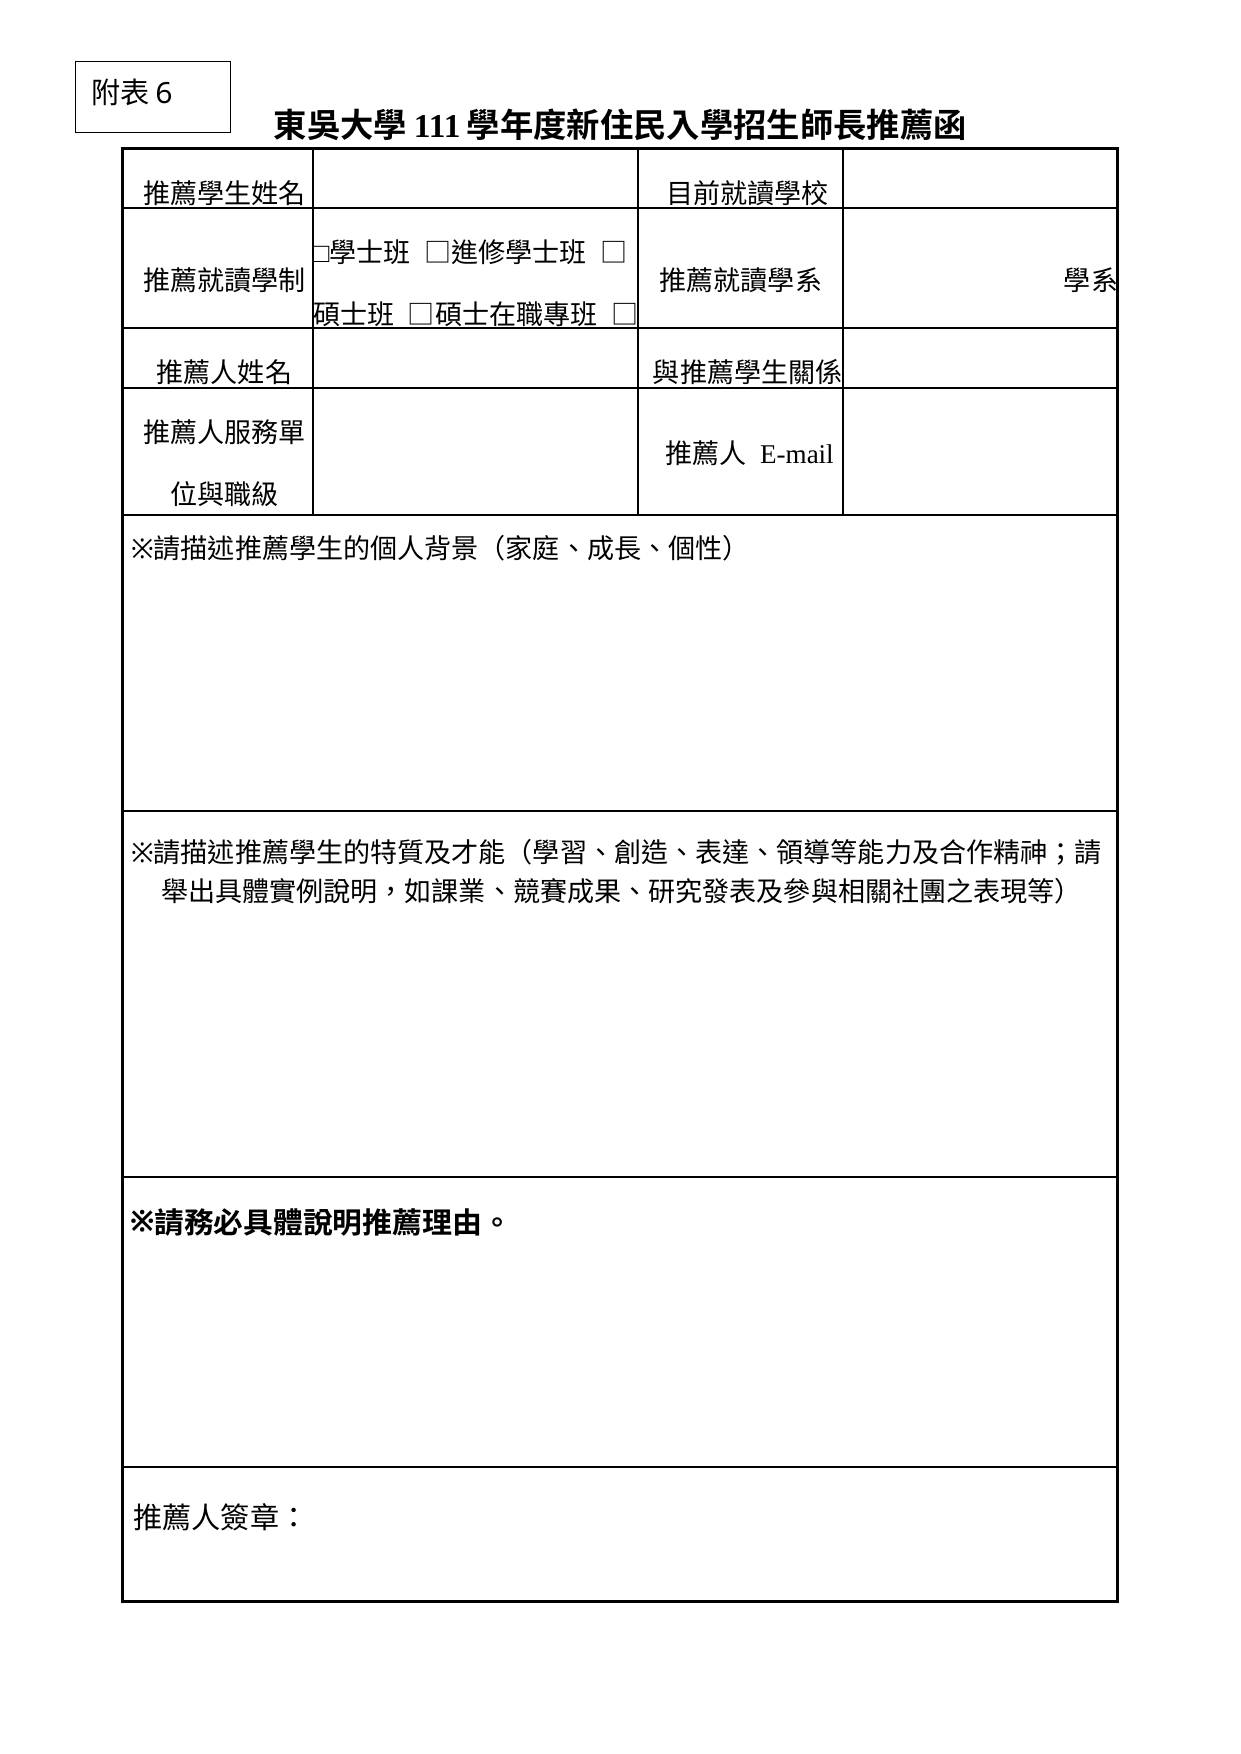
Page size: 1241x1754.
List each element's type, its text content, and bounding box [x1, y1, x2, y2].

table_cell 推薦就讀學制 [124, 209, 312, 327]
table_cell ※請描述推薦學生的特質及才能（學習、創造、表達、領導等能力及合作精神；請舉出具體實例說明，如課業、競賽成果、研究發表及參與相關社團之表現等） [124, 812, 1116, 1176]
table_cell [314, 389, 637, 514]
text 東吳大學111學年度新住民入學招生師長推薦函 [76, 62, 230, 132]
table_cell □學士班 □進修學士班 □碩士班 □碩士在職專班 □博士班 [314, 209, 637, 327]
text 附表6 [91, 70, 215, 112]
table_cell ※請務必具體說明推薦理由。 [124, 1178, 1116, 1466]
table_cell 推薦人簽章： [124, 1468, 1116, 1599]
table_header 推薦學生姓名 [124, 150, 312, 207]
table_header [314, 150, 637, 207]
table_cell 與推薦學生關係 [639, 329, 842, 387]
table_cell 推薦人姓名 [124, 329, 312, 387]
table_cell 推薦人 E-mail [639, 389, 842, 514]
table_cell [314, 329, 637, 387]
table_header 目前就讀學校 [639, 150, 842, 207]
table_cell [844, 389, 1116, 514]
table_cell 推薦人服務單位與職級 [124, 389, 312, 514]
table_cell 推薦就讀學系 [639, 209, 842, 327]
text 東吳大學111學年度新住民入學招生師長推薦函 [75, 99, 1165, 147]
table_cell ※請描述推薦學生的個人背景（家庭、成長、個性） [124, 516, 1116, 810]
table_cell 學系 [844, 209, 1116, 327]
table_cell [844, 329, 1116, 387]
table_header [844, 150, 1116, 207]
